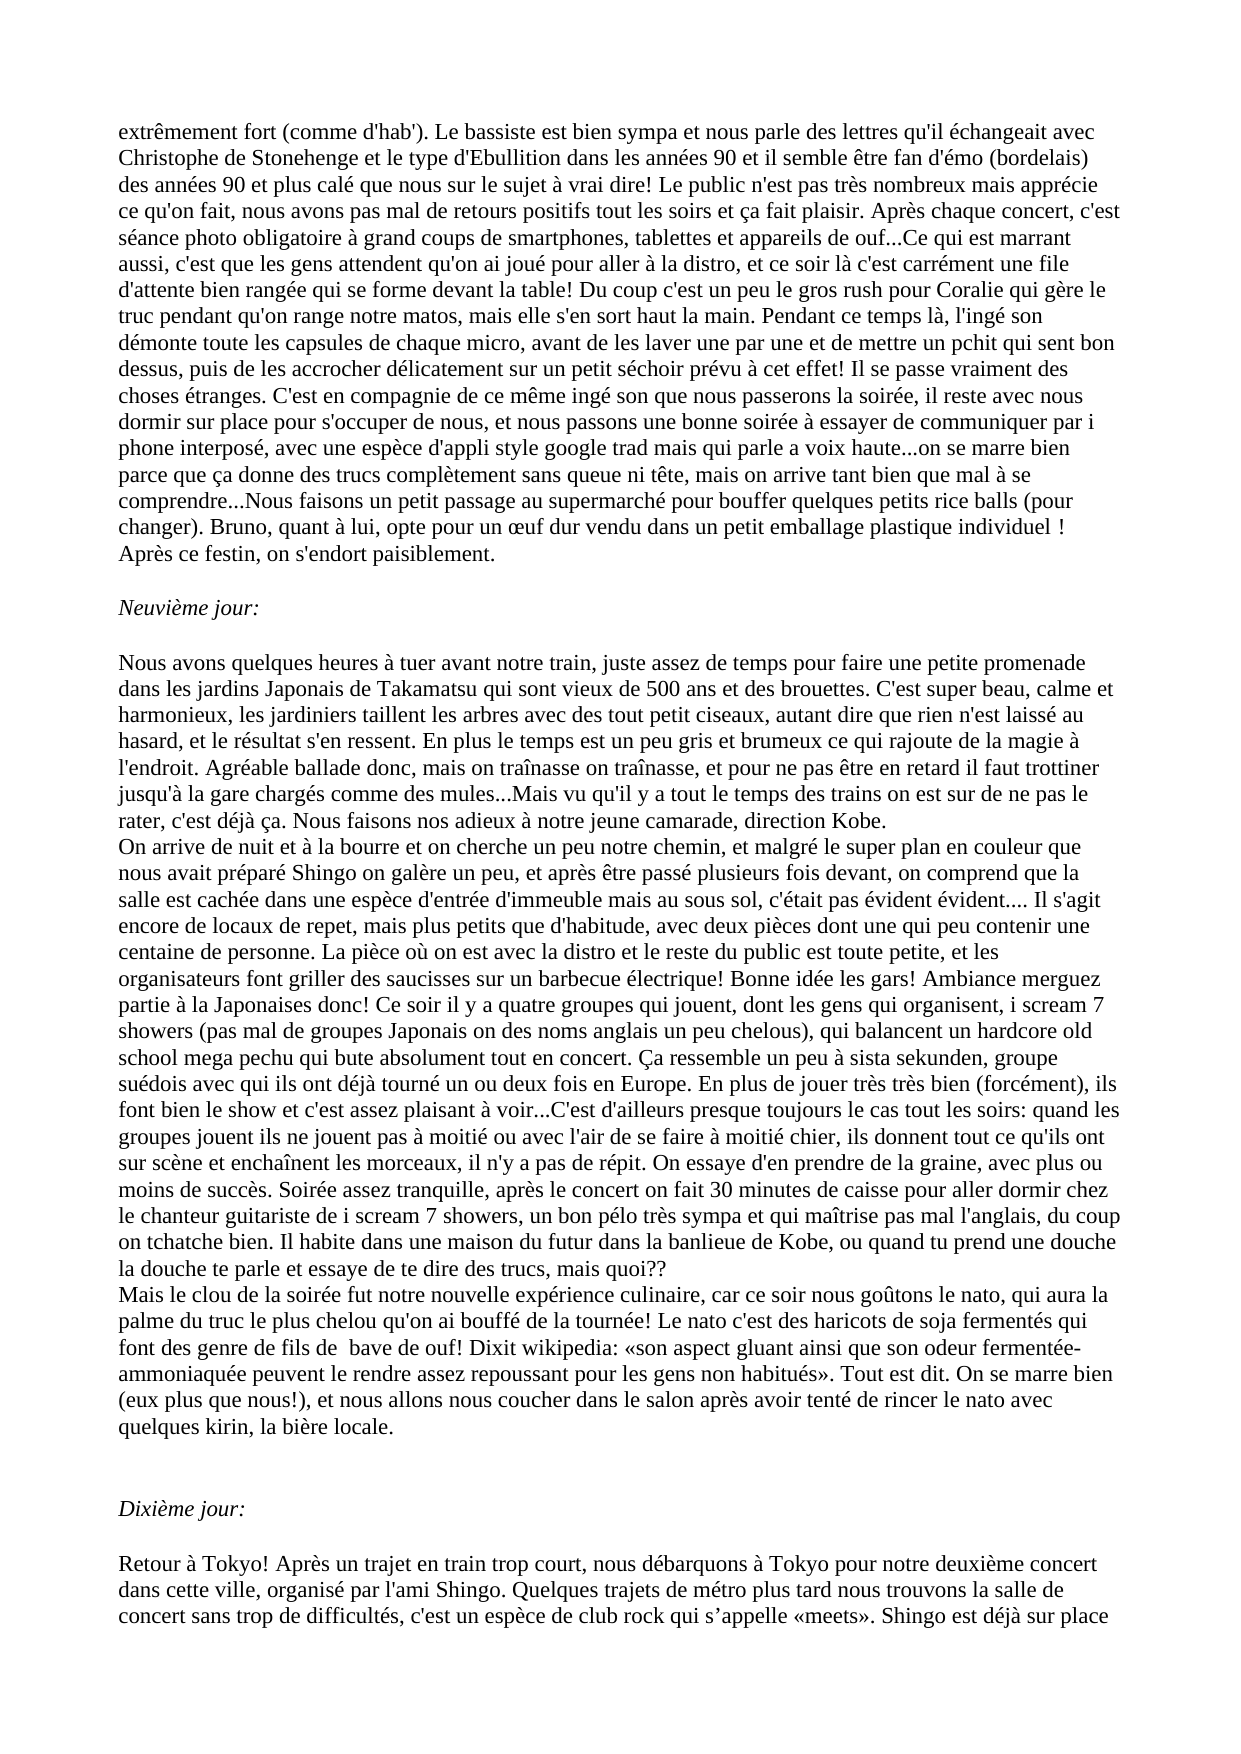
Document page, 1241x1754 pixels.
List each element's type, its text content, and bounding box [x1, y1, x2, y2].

text Mais le clou de la soirée fut notre nouvelle expérience culinaire, car ce soir nous goûtons le nato, qui aura la palme du truc le plus chelou qu'on ai bouffé de la tournée! Le nato c'est des haricots de soja fermentés qui font des genre de fils de bave de ouf! Dixit wikipedia: «son aspect gluant ainsi que son odeur fermentée-ammoniaquée peuvent le rendre assez repoussant pour les gens non habitués». Tout est dit. On se marre bien (eux plus que nous!), et nous allons nous coucher dans le salon après avoir tenté de rincer le nato avec quelques kirin, la bière locale. [118, 1281, 1122, 1439]
text On arrive de nuit et à la bourre et on cherche un peu notre chemin, et malgré le super plan en couleur que nous avait préparé Shingo on galère un peu, et après être passé plusieurs fois devant, on comprend que la salle est cachée dans une espèce d'entrée d'immeuble mais au sous sol, c'était pas évident évident.... Il s'agit encore de locaux de repet, mais plus petits que d'habitude, avec deux pièces dont une qui peu contenir une centaine de personne. La pièce où on est avec la distro et le reste du public est toute petite, et les organisateurs font griller des saucisses sur un barbecue électrique! Bonne idée les gars! Ambiance merguez partie à la Japonaises donc! Ce soir il y a quatre groupes qui jouent, dont les gens qui organisent, i scream 7 showers (pas mal de groupes Japonais on des noms anglais un peu chelous), qui balancent un hardcore old school mega pechu qui bute absolument tout en concert. Ça ressemble un peu à sista sekunden, groupe suédois avec qui ils ont déjà tourné un ou deux fois en Europe. En plus de jouer très très bien (forcément), ils font bien le show et c'est assez plaisant à voir...C'est d'ailleurs presque toujours le cas tout les soirs: quand les groupes jouent ils ne jouent pas à moitié ou avec l'air de se faire à moitié chier, ils donnent tout ce qu'ils ont sur scène et enchaînent les morceaux, il n'y a pas de répit. On essaye d'en prendre de la graine, avec plus ou moins de succès. Soirée assez tranquille, après le concert on fait 30 minutes de caisse pour aller dormir chez le chanteur guitariste de i scream 7 showers, un bon pélo très sympa et qui maîtrise pas mal l'anglais, du coup on tchatche bien. Il habite dans une maison du futur dans la banlieue de Kobe, ou quand tu prend une douche la douche te parle et essaye de te dire des trucs, mais quoi?? [118, 833, 1122, 1281]
text Nous avons quelques heures à tuer avant notre train, juste assez de temps pour faire une petite promenade dans les jardins Japonais de Takamatsu qui sont vieux de 500 ans et des brouettes. C'est super beau, calme et harmonieux, les jardiniers taillent les arbres avec des tout petit ciseaux, autant dire que rien n'est laissé au hasard, et le résultat s'en ressent. En plus le temps est un peu gris et brumeux ce qui rajoute de la magie à l'endroit. Agréable ballade donc, mais on traînasse on traînasse, et pour ne pas être en retard il faut trottiner jusqu'à la gare chargés comme des mules...Mais vu qu'il y a tout le temps des trains on est sur de ne pas le rater, c'est déjà ça. Nous faisons nos adieux à notre jeune camarade, direction Kobe. [118, 648, 1122, 833]
text Retour à Tokyo! Après un trajet en train trop court, nous débarquons à Tokyo pour notre deuxième concert dans cette ville, organisé par l'ami Shingo. Quelques trajets de métro plus tard nous trouvons la salle de concert sans trop de difficultés, c'est un espèce de club rock qui s’appelle «meets». Shingo est déjà sur place [118, 1549, 1122, 1629]
text Dixième jour: [118, 1495, 1122, 1522]
text Neuvième jour: [118, 594, 1122, 621]
text extrêmement fort (comme d'hab'). Le bassiste est bien sympa et nous parle des lettres qu'il échangeait avec Christophe de Stonehenge et le type d'Ebullition dans les années 90 et il semble être fan d'émo (bordelais) des années 90 et plus calé que nous sur le sujet à vrai dire! Le public n'est pas très nombreux mais apprécie ce qu'on fait, nous avons pas mal de retours positifs tout les soirs et ça fait plaisir. Après chaque concert, c'est séance photo obligatoire à grand coups de smartphones, tablettes et appareils de ouf...Ce qui est marrant aussi, c'est que les gens attendent qu'on ai joué pour aller à la distro, et ce soir là c'est carrément une file d'attente bien rangée qui se forme devant la table! Du coup c'est un peu le gros rush pour Coralie qui gère le truc pendant qu'on range notre matos, mais elle s'en sort haut la main. Pendant ce temps là, l'ingé son démonte toute les capsules de chaque micro, avant de les laver une par une et de mettre un pchit qui sent bon dessus, puis de les accrocher délicatement sur un petit séchoir prévu à cet effet! Il se passe vraiment des choses étranges. C'est en compagnie de ce même ingé son que nous passerons la soirée, il reste avec nous dormir sur place pour s'occuper de nous, et nous passons une bonne soirée à essayer de communiquer par i phone interposé, avec une espèce d'appli style google trad mais qui parle a voix haute...on se marre bien parce que ça donne des trucs complètement sans queue ni tête, mais on arrive tant bien que mal à se comprendre...Nous faisons un petit passage au supermarché pour bouffer quelques petits rice balls (pour changer). Bruno, quant à lui, opte pour un œuf dur vendu dans un petit emballage plastique individuel ! Après ce festin, on s'endort paisiblement. [118, 118, 1122, 566]
